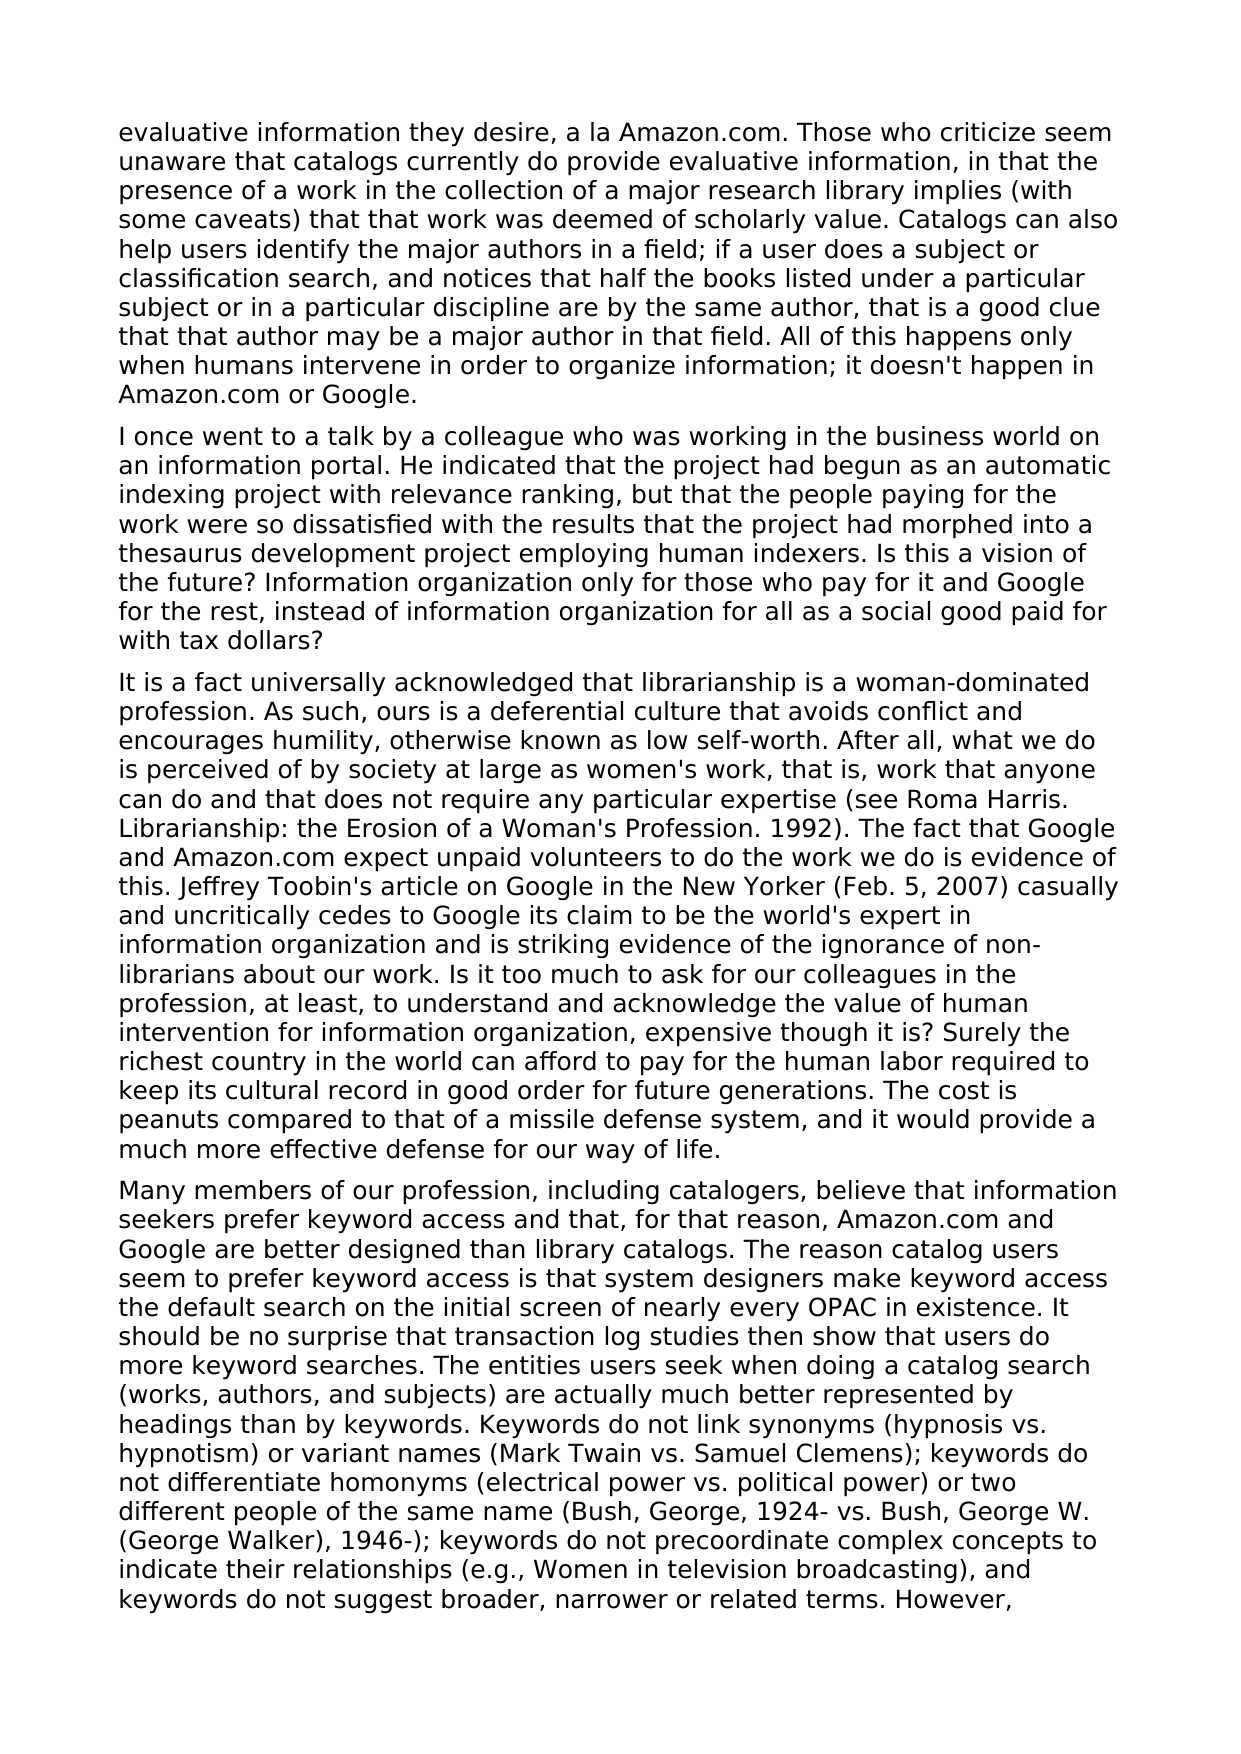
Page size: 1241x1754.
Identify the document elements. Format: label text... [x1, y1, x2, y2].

text I once went to a talk by a colleague who was working in the business world on an information portal. He indicated that the project had begun as an automatic indexing project with relevance ranking, but that the people paying for the work were so dissatisfied with the results that the project had morphed into a thesaurus development project employing human indexers. Is this a vision of the future? Information organization only for those who pay for it and Google for the rest, instead of information organization for all as a social good paid for with tax dollars? [118, 422, 1122, 656]
text It is a fact universally acknowledged that librarianship is a woman-dominated profession. As such, ours is a deferential culture that avoids conflict and encourages humility, otherwise known as low self-worth. After all, what we do is perceived of by society at large as women's work, that is, work that anyone can do and that does not require any particular expertise (see Roma Harris. Librarianship: the Erosion of a Woman's Profession. 1992). The fact that Google and Amazon.com expect unpaid volunteers to do the work we do is evidence of this. Jeffrey Toobin's article on Google in the New Yorker (Feb. 5, 2007) casually and uncritically cedes to Google its claim to be the world's expert in information organization and is striking evidence of the ignorance of non-librarians about our work. Is it too much to ask for our colleagues in the profession, at least, to understand and acknowledge the value of human intervention for information organization, expensive though it is? Surely the richest country in the world can afford to pay for the human labor required to keep its cultural record in good order for future generations. The cost is peanuts compared to that of a missile defense system, and it would provide a much more effective defense for our way of life. [118, 668, 1122, 1164]
text evaluative information they desire, a la Amazon.com. Those who criticize seem unaware that catalogs currently do provide evaluative information, in that the presence of a work in the collection of a major research library implies (with some caveats) that that work was deemed of scholarly value. Catalogs can also help users identify the major authors in a field; if a user does a subject or classification search, and notices that half the books listed under a particular subject or in a particular discipline are by the same author, that is a good clue that that author may be a major author in that field. All of this happens only when humans intervene in order to organize information; it doesn't happen in Amazon.com or Google. [118, 118, 1122, 410]
text Many members of our profession, including catalogers, believe that information seekers prefer keyword access and that, for that reason, Amazon.com and Google are better designed than library catalogs. The reason catalog users seem to prefer keyword access is that system designers make keyword access the default search on the initial screen of nearly every OPAC in existence. It should be no surprise that transaction log studies then show that users do more keyword searches. The entities users seek when doing a catalog search (works, authors, and subjects) are actually much better represented by headings than by keywords. Keywords do not link synonyms (hypnosis vs. hypnotism) or variant names (Mark Twain vs. Samuel Clemens); keywords do not differentiate homonyms (electrical power vs. political power) or two different people of the same name (Bush, George, 1924- vs. Bush, George W. (George Walker), 1946-); keywords do not precoordinate complex concepts to indicate their relationships (e.g., Women in television broadcasting), and keywords do not suggest broader, narrower or related terms. However, [118, 1176, 1122, 1614]
